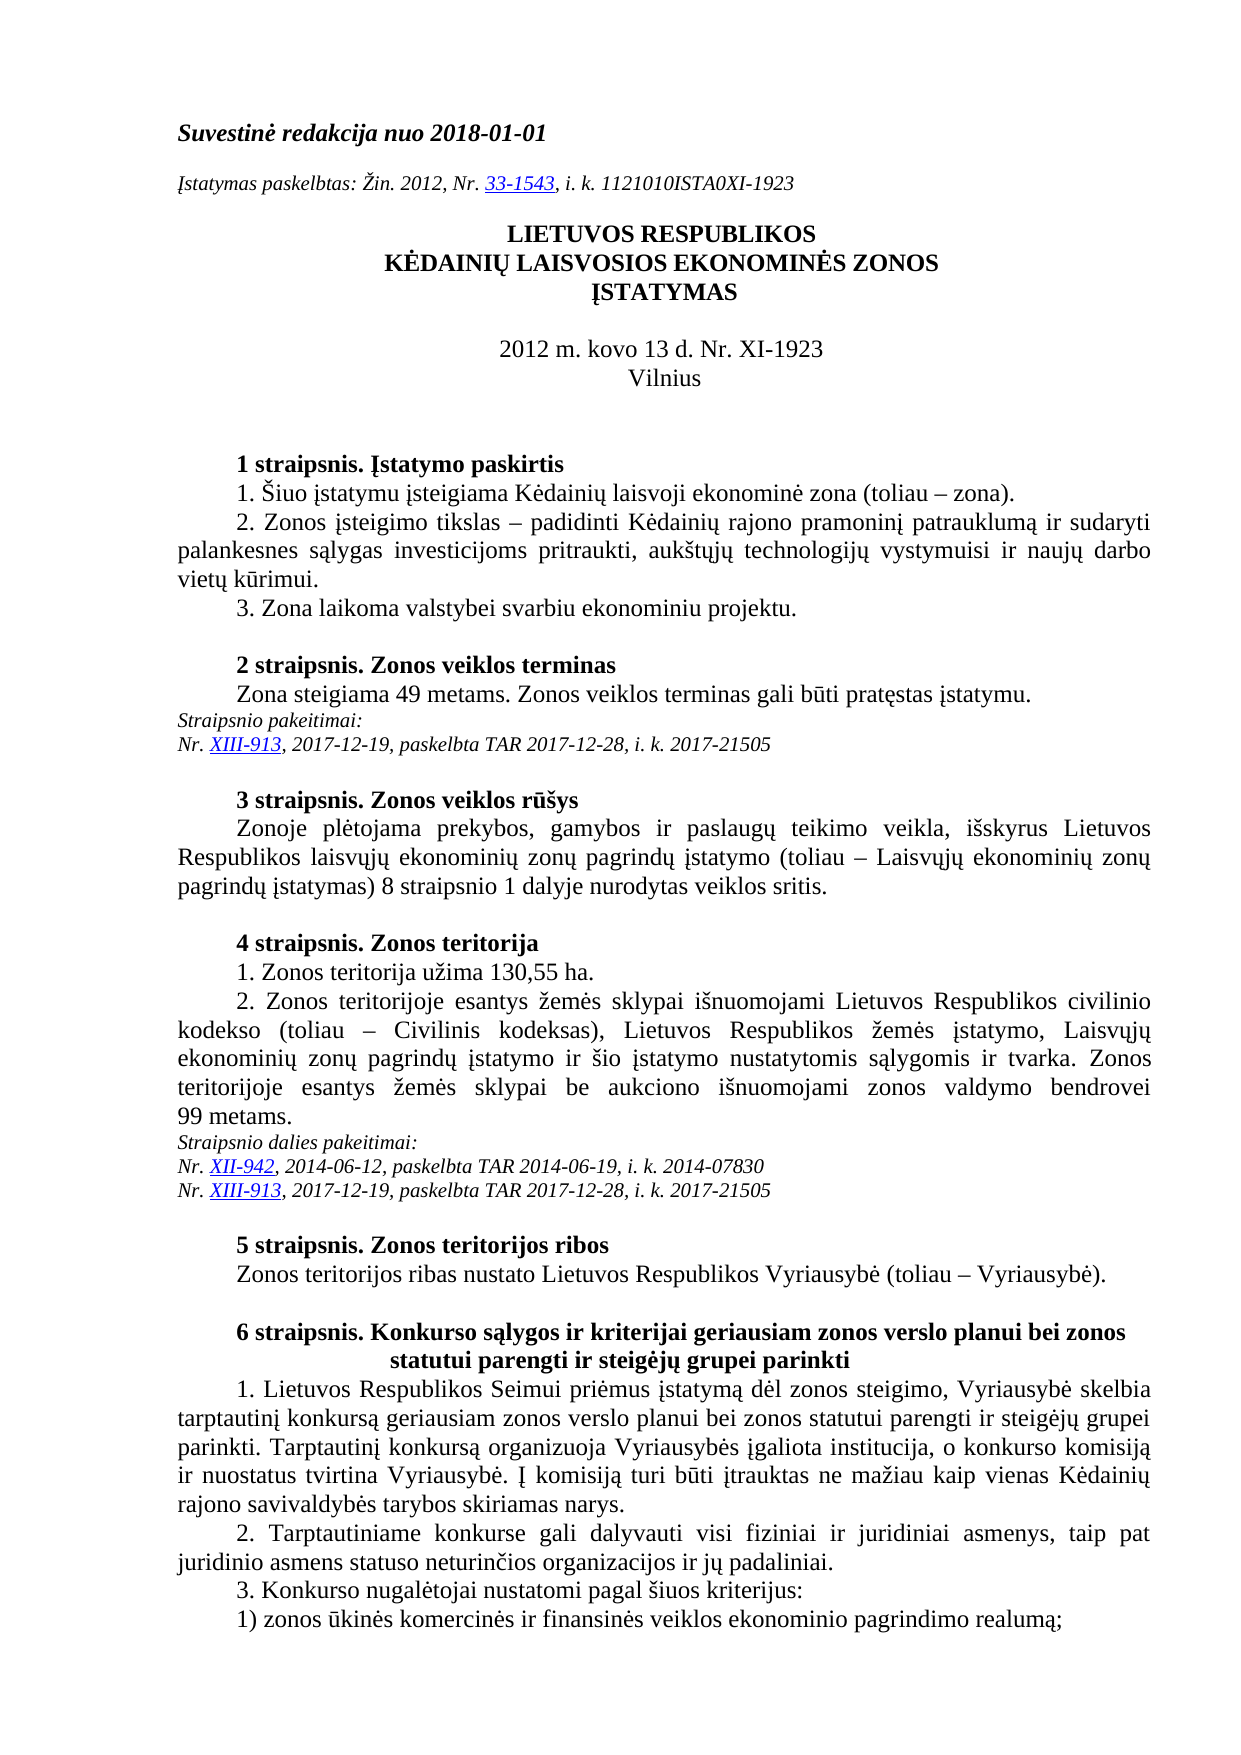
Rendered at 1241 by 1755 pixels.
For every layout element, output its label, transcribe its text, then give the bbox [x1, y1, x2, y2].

text Straipsnio pakeitimai: [177, 708, 1152, 732]
text Zonos teritorijos ribas nustato Lietuvos Respublikos Vyriausybė (toliau – Vyriausybė). [177, 1259, 1152, 1288]
text 2. Zonos įsteigimo tikslas – padidinti Kėdainių rajono pramoninį patrauklumą ir sudaryti palankesnes sąlygas investicijoms pritraukti, aukštųjų technologijų vystymuisi ir naujų darbo vietų kūrimui. [177, 507, 1152, 593]
text 5 straipsnis. Zonos teritorijos ribos [177, 1231, 1152, 1259]
text 3. Zona laikoma valstybei svarbiu ekonominiu projektu. [177, 593, 1152, 622]
text 1 straipsnis. Įstatymo paskirtis [177, 449, 1152, 478]
text Zonoje plėtojama prekybos, gamybos ir paslaugų teikimo veikla, išskyrus Lietuvos Respublikos laisvųjų ekonominių zonų pagrindų įstatymo (toliau – Laisvųjų ekonominių zonų pagrindų įstatymas) 8 straipsnio 1 dalyje nurodytas veiklos sritis. [177, 813, 1152, 900]
text ĮSTATYMAS [177, 277, 1152, 305]
text Nr. XII-942, 2014-06-12, paskelbta TAR 2014-06-19, i. k. 2014-07830 [177, 1154, 1152, 1178]
text Straipsnio dalies pakeitimai: [177, 1130, 1152, 1154]
text 1. Zonos teritorija užima 130,55 ha. [177, 957, 1152, 986]
text Įstatymas paskelbtas: Žin. 2012, Nr. 33-1543, i. k. 1121010ISTA0XI-1923 [177, 171, 1152, 195]
text 6 straipsnis. Konkurso sąlygos ir kriterijai geriausiam zonos verslo planui bei zonos statutui parengti ir steigėjų grupei parinkti [236, 1317, 1152, 1374]
text Suvestinė redakcija nuo 2018-01-01 [177, 118, 1152, 147]
text LIETUVOS RESPUBLIKOS KĖDAINIŲ LAISVOSIOS EKONOMINĖS ZONOS [177, 219, 1152, 277]
text 4 straipsnis. Zonos teritorija [177, 928, 1152, 957]
text Vilnius [177, 363, 1152, 392]
text 2 straipsnis. Zonos veiklos terminas [177, 650, 1152, 679]
text 1. Lietuvos Respublikos Seimui priėmus įstatymą dėl zonos steigimo, Vyriausybė skelbia tarptautinį konkursą geriausiam zonos verslo planui bei zonos statutui parengti ir steigėjų grupei parinkti. Tarptautinį konkursą organizuoja Vyriausybės įgaliota institucija, o konkurso komisiją ir nuostatus tvirtina Vyriausybė. Į komisiją turi būti įtrauktas ne mažiau kaip vienas Kėdainių rajono savivaldybės tarybos skiriamas narys. [177, 1374, 1152, 1518]
text 1) zonos ūkinės komercinės ir finansinės veiklos ekonominio pagrindimo realumą; [177, 1604, 1152, 1633]
text Nr. XIII-913, 2017-12-19, paskelbta TAR 2017-12-28, i. k. 2017-21505 [177, 732, 1152, 756]
text Zona steigiama 49 metams. Zonos veiklos terminas gali būti pratęstas įstatymu. [177, 679, 1152, 708]
text 2. Tarptautiniame konkurse gali dalyvauti visi fiziniai ir juridiniai asmenys, taip pat juridinio asmens statuso neturinčios organizacijos ir jų padaliniai. [177, 1518, 1152, 1576]
text 2012 m. kovo 13 d. Nr. XI-1923 [177, 334, 1152, 363]
text 3. Konkurso nugalėtojai nustatomi pagal šiuos kriterijus: [177, 1576, 1152, 1604]
text Nr. XIII-913, 2017-12-19, paskelbta TAR 2017-12-28, i. k. 2017-21505 [177, 1178, 1152, 1202]
text 3 straipsnis. Zonos veiklos rūšys [177, 785, 1152, 813]
text 1. Šiuo įstatymu įsteigiama Kėdainių laisvoji ekonominė zona (toliau – zona). [177, 478, 1152, 507]
text 2. Zonos teritorijoje esantys žemės sklypai išnuomojami Lietuvos Respublikos civilinio kodekso (toliau – Civilinis kodeksas), Lietuvos Respublikos žemės įstatymo, Laisvųjų ekonominių zonų pagrindų įstatymo ir šio įstatymo nustatytomis sąlygomis ir tvarka. Zonos teritorijoje esantys žemės sklypai be aukciono išnuomojami zonos valdymo bendrovei 99 metams. [177, 986, 1152, 1130]
